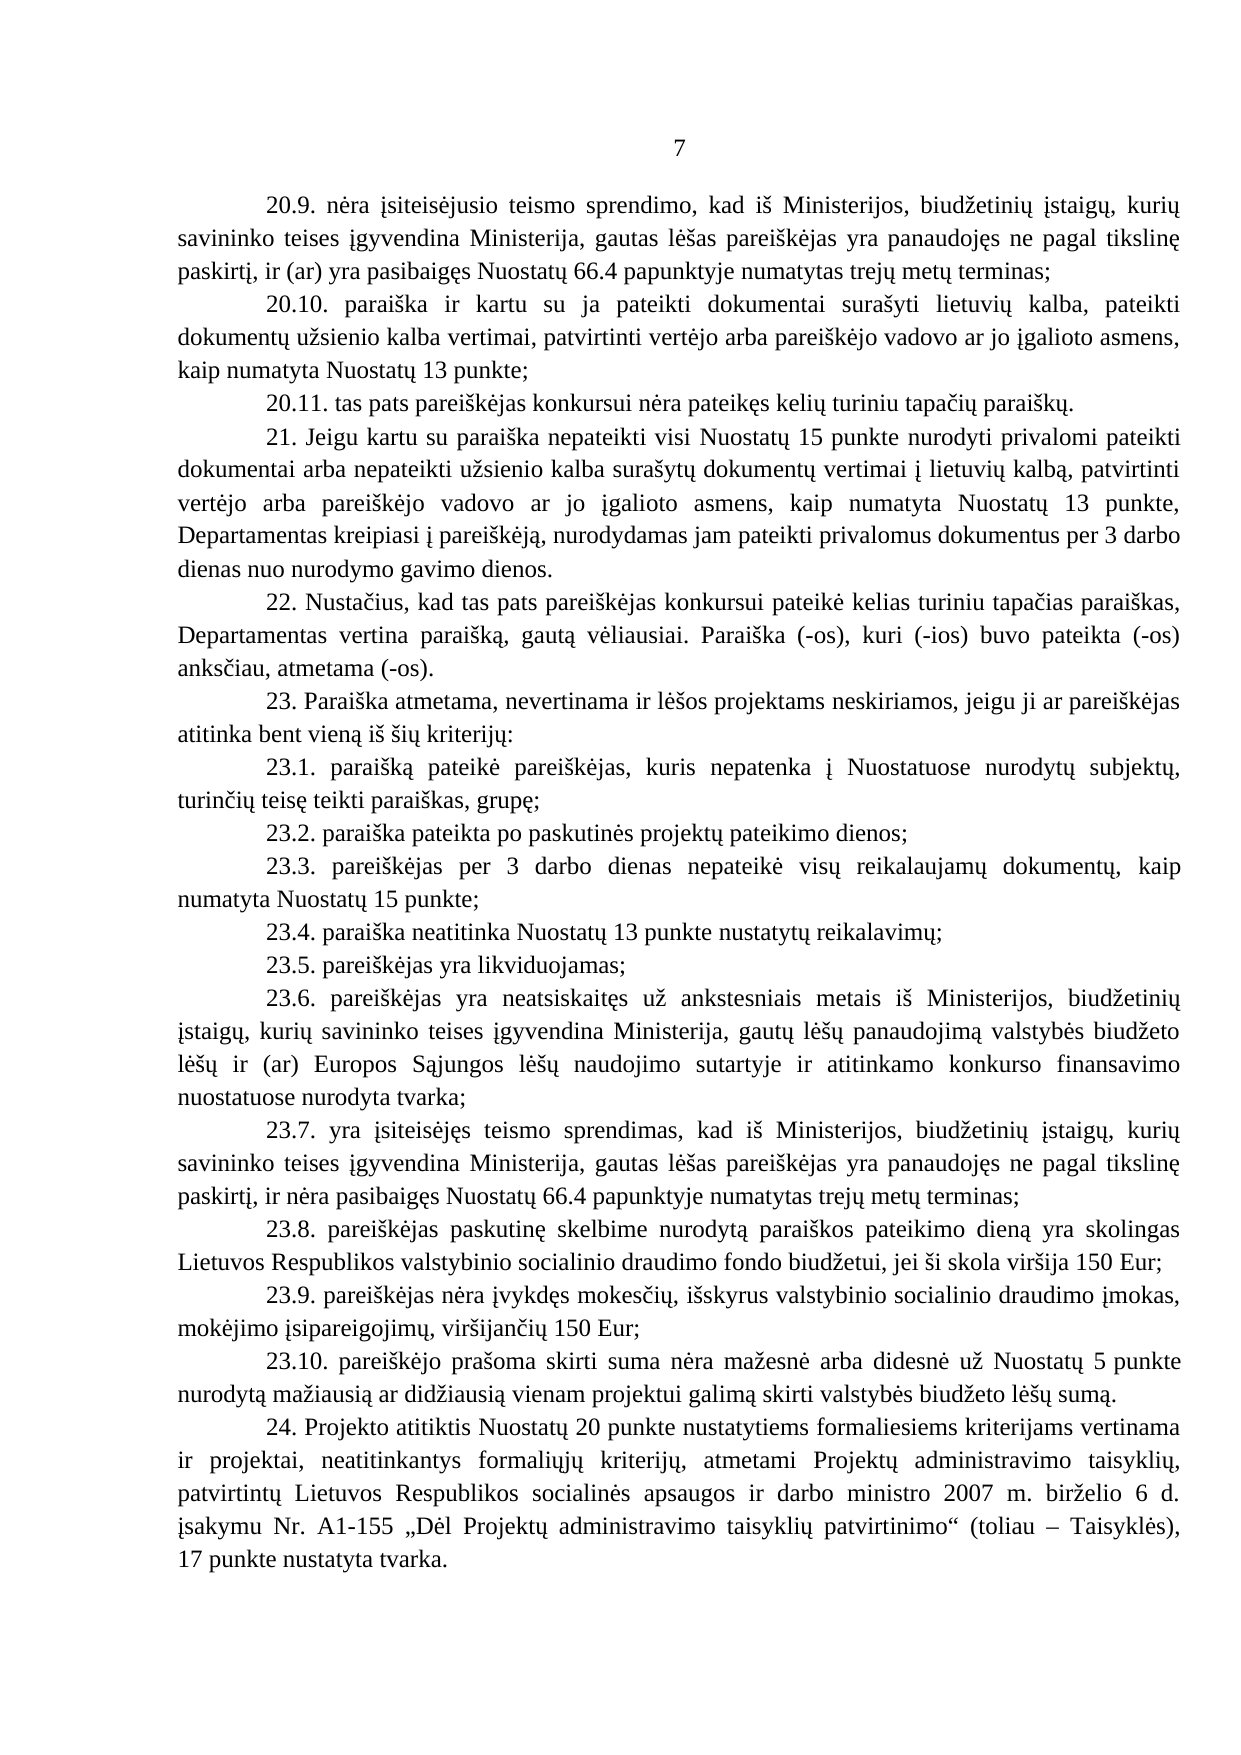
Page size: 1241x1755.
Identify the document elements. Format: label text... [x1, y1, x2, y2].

text 23.3. pareiškėjas per 3 darbo dienas nepateikė visų reikalaujamų dokumentų, kaip numatyta Nuostatų 15 punkte; [177, 851, 1181, 913]
text 23.2. paraiška pateikta po paskutinės projektų pateikimo dienos; [177, 818, 1181, 847]
text 23.9. pareiškėjas nėra įvykdęs mokesčių, išskyrus valstybinio socialinio draudimo įmokas, mokėjimo įsipareigojimų, viršijančių 150 Eur; [177, 1280, 1181, 1342]
text 20.11. tas pats pareiškėjas konkursui nėra pateikęs kelių turiniu tapačių paraiškų. [177, 388, 1181, 417]
text 23.8. pareiškėjas paskutinę skelbime nurodytą paraiškos pateikimo dieną yra skolingas Lietuvos Respublikos valstybinio socialinio draudimo fondo biudžetui, jei ši skola viršija 150 Eur; [177, 1214, 1181, 1276]
text 24. Projekto atitiktis Nuostatų 20 punkte nustatytiems formaliesiems kriterijams vertinama ir projektai, neatitinkantys formaliųjų kriterijų, atmetami Projektų administravimo taisyklių, patvirtintų Lietuvos Respublikos socialinės apsaugos ir darbo ministro 2007 m. birželio 6 d. įsakymu Nr. A1-155 „Dėl Projektų administravimo taisyklių patvirtinimo“ (toliau – Taisyklės), 17 punkte nustatyta tvarka. [177, 1412, 1181, 1573]
text 20.9. nėra įsiteisėjusio teismo sprendimo, kad iš Ministerijos, biudžetinių įstaigų, kurių savininko teises įgyvendina Ministerija, gautas lėšas pareiškėjas yra panaudojęs ne pagal tikslinę paskirtį, ir (ar) yra pasibaigęs Nuostatų 66.4 papunktyje numatytas trejų metų terminas; [177, 190, 1181, 285]
text 23.5. pareiškėjas yra likviduojamas; [177, 950, 1181, 979]
text 22. Nustačius, kad tas pats pareiškėjas konkursui pateikė kelias turiniu tapačias paraiškas, Departamentas vertina paraišką, gautą vėliausiai. Paraiška (-os), kuri (-ios) buvo pateikta (-os) anksčiau, atmetama (-os). [177, 587, 1181, 681]
text 23.7. yra įsiteisėjęs teismo sprendimas, kad iš Ministerijos, biudžetinių įstaigų, kurių savininko teises įgyvendina Ministerija, gautas lėšas pareiškėjas yra panaudojęs ne pagal tikslinę paskirtį, ir nėra pasibaigęs Nuostatų 66.4 papunktyje numatytas trejų metų terminas; [177, 1115, 1181, 1210]
text 23.4. paraiška neatitinka Nuostatų 13 punkte nustatytų reikalavimų; [177, 917, 1181, 946]
text 23.10. pareiškėjo prašoma skirti suma nėra mažesnė arba didesnė už Nuostatų 5 punkte nurodytą mažiausią ar didžiausią vienam projektui galimą skirti valstybės biudžeto lėšų sumą. [177, 1346, 1181, 1408]
text 21. Jeigu kartu su paraiška nepateikti visi Nuostatų 15 punkte nurodyti privalomi pateikti dokumentai arba nepateikti užsienio kalba surašytų dokumentų vertimai į lietuvių kalbą, patvirtinti vertėjo arba pareiškėjo vadovo ar jo įgalioto asmens, kaip numatyta Nuostatų 13 punkte, Departamentas kreipiasi į pareiškėją, nurodydamas jam pateikti privalomus dokumentus per 3 darbo dienas nuo nurodymo gavimo dienos. [177, 422, 1181, 582]
text 23.6. pareiškėjas yra neatsiskaitęs už ankstesniais metais iš Ministerijos, biudžetinių įstaigų, kurių savininko teises įgyvendina Ministerija, gautų lėšų panaudojimą valstybės biudžeto lėšų ir (ar) Europos Sąjungos lėšų naudojimo sutartyje ir atitinkamo konkurso finansavimo nuostatuose nurodyta tvarka; [177, 983, 1181, 1111]
text 23.1. paraišką pateikė pareiškėjas, kuris nepatenka į Nuostatuose nurodytų subjektų, turinčių teisę teikti paraiškas, grupę; [177, 752, 1181, 813]
text 20.10. paraiška ir kartu su ja pateikti dokumentai surašyti lietuvių kalba, pateikti dokumentų užsienio kalba vertimai, patvirtinti vertėjo arba pareiškėjo vadovo ar jo įgalioto asmens, kaip numatyta Nuostatų 13 punkte; [177, 289, 1181, 384]
text 23. Paraiška atmetama, nevertinama ir lėšos projektams neskiriamos, jeigu ji ar pareiškėjas atitinka bent vieną iš šių kriterijų: [177, 686, 1181, 747]
